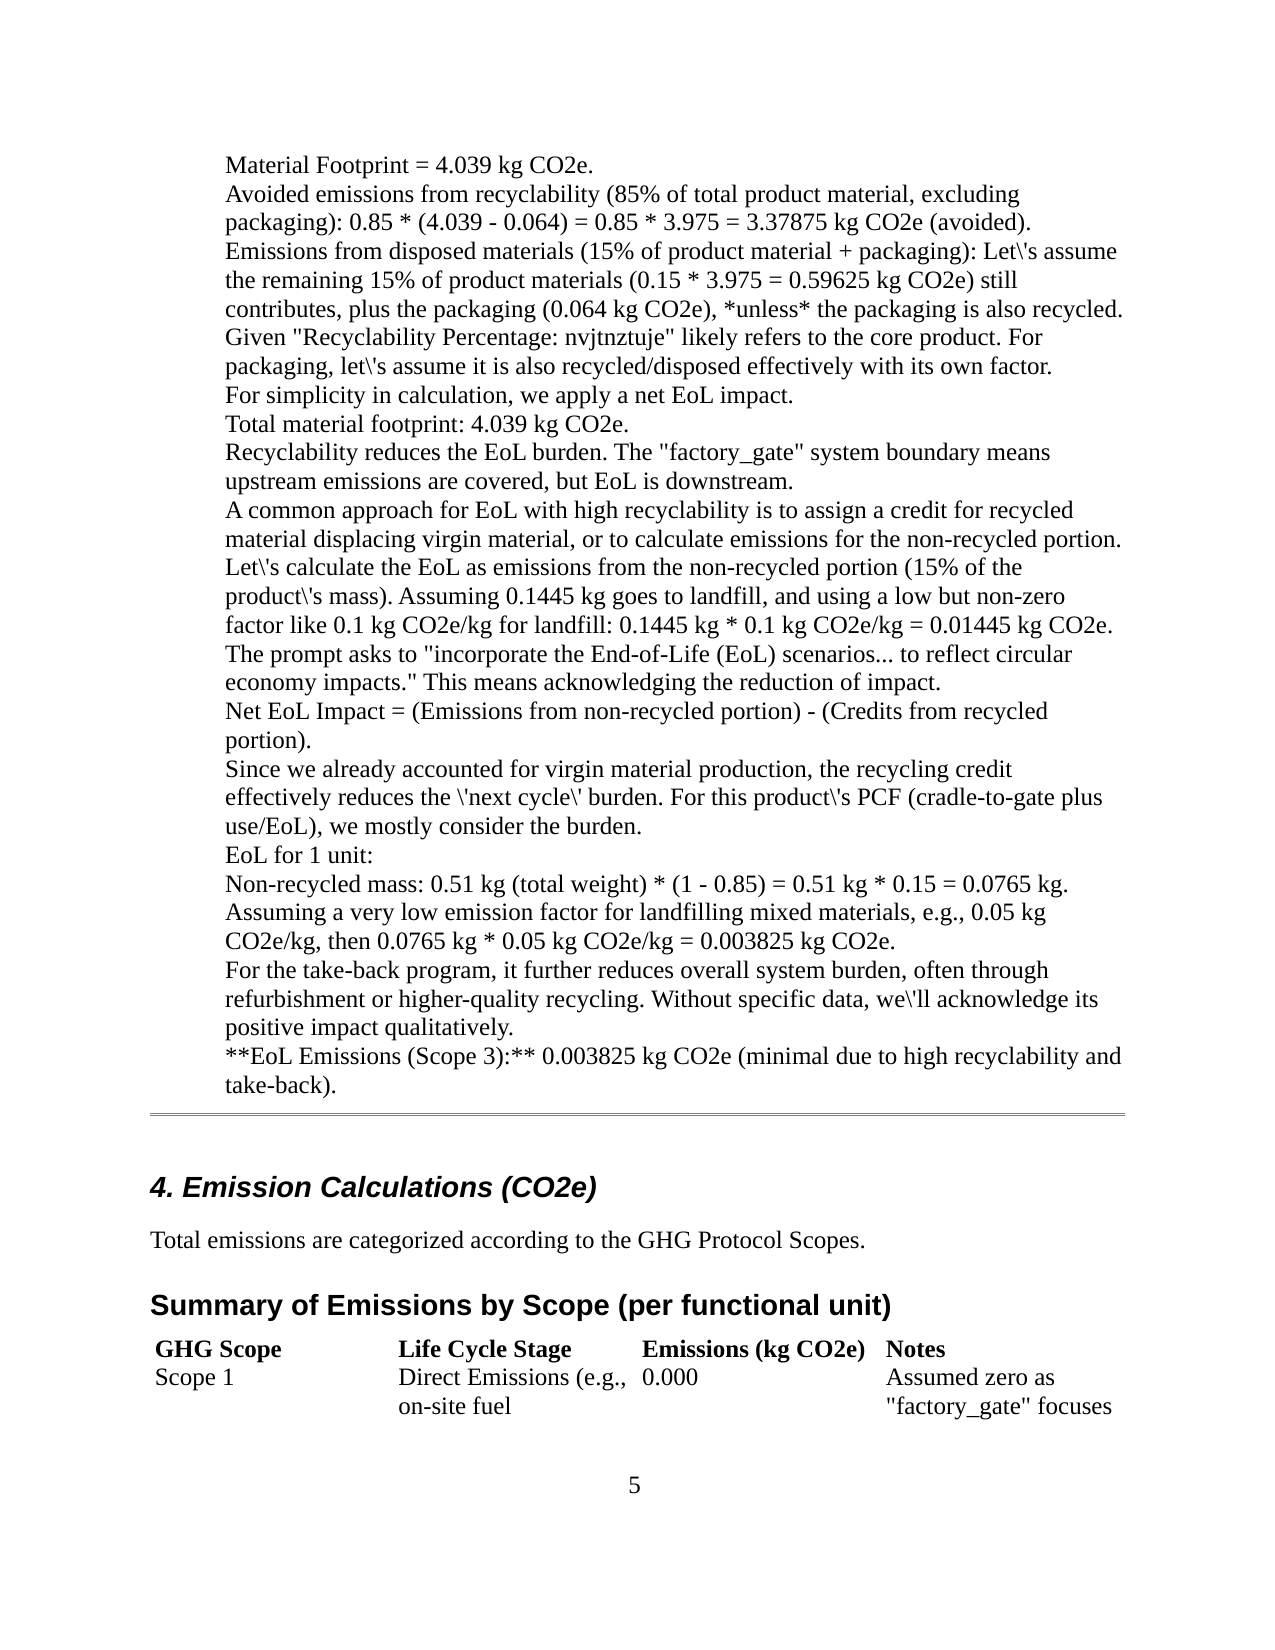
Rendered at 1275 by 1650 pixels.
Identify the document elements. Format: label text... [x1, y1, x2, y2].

table_cell Assumed zero as "factory_gate" focuses [881, 1363, 1125, 1420]
text Total emissions are categorized according to the GHG Protocol Scopes. [150, 1225, 1125, 1254]
subtitle 4. Emission Calculations (CO2e) [150, 1170, 1125, 1203]
table_cell Scope 1 [150, 1363, 394, 1420]
table_cell Direct Emissions (e.g., on-site fuel [394, 1363, 637, 1420]
table_header GHG Scope [150, 1334, 394, 1362]
subtitle Summary of Emissions by Scope (per functional unit) [150, 1288, 1125, 1321]
table_header Life Cycle Stage [394, 1334, 637, 1362]
table_header Notes [881, 1334, 1125, 1362]
table_header Emissions (kg CO2e) [638, 1334, 881, 1362]
table_cell 0.000 [638, 1363, 881, 1420]
list Material Footprint = 4.039 kg CO2e. Avoided emissions from recyclability (85% of total product material, excluding packaging): 0.85 * (4.039 - 0.064) = 0.85 * 3.975 = 3.37875 kg CO2e (avoided). Emissions from disposed materials (15% of product material + packaging): Let\'s assume the remaining 15% of product materials (0.15 * 3.975 = 0.59625 kg CO2e) still contributes, plus the packaging (0.064 kg CO2e), *unless* the packaging is also recycled. Given "Recyclability Percentage: nvjtnztuje" likely refers to the core product. For packaging, let\'s assume it is also recycled/disposed effectively with its own factor. For simplicity in calculation, we apply a net EoL impact. Total material footprint: 4.039 kg CO2e. Recyclability reduces the EoL burden. The "factory_gate" system boundary means upstream emissions are covered, but EoL is downstream. A common approach for EoL with high recyclability is to assign a credit for recycled material displacing virgin material, or to calculate emissions for the non-recycled portion. Let\'s calculate the EoL as emissions from the non-recycled portion (15% of the product\'s mass). Assuming 0.1445 kg goes to landfill, and using a low but non-zero factor like 0.1 kg CO2e/kg for landfill: 0.1445 kg * 0.1 kg CO2e/kg = 0.01445 kg CO2e. The prompt asks to "incorporate the End-of-Life (EoL) scenarios... to reflect circular economy impacts." This means acknowledging the reduction of impact. Net EoL Impact = (Emissions from non-recycled portion) - (Credits from recycled portion). Since we already accounted for virgin material production, the recycling credit effectively reduces the \'next cycle\' burden. For this product\'s PCF (cradle-to-gate plus use/EoL), we mostly consider the burden. EoL for 1 unit: Non-recycled mass: 0.51 kg (total weight) * (1 - 0.85) = 0.51 kg * 0.15 = 0.0765 kg. Assuming a very low emission factor for landfilling mixed materials, e.g., 0.05 kg CO2e/kg, then 0.0765 kg * 0.05 kg CO2e/kg = 0.003825 kg CO2e. For the take-back program, it further reduces overall system burden, often through refurbishment or higher-quality recycling. Without specific data, we\'ll acknowledge its positive impact qualitatively. **EoL Emissions (Scope 3):** 0.003825 kg CO2e (minimal due to high recyclability and take-back). [187, 150, 1125, 1099]
